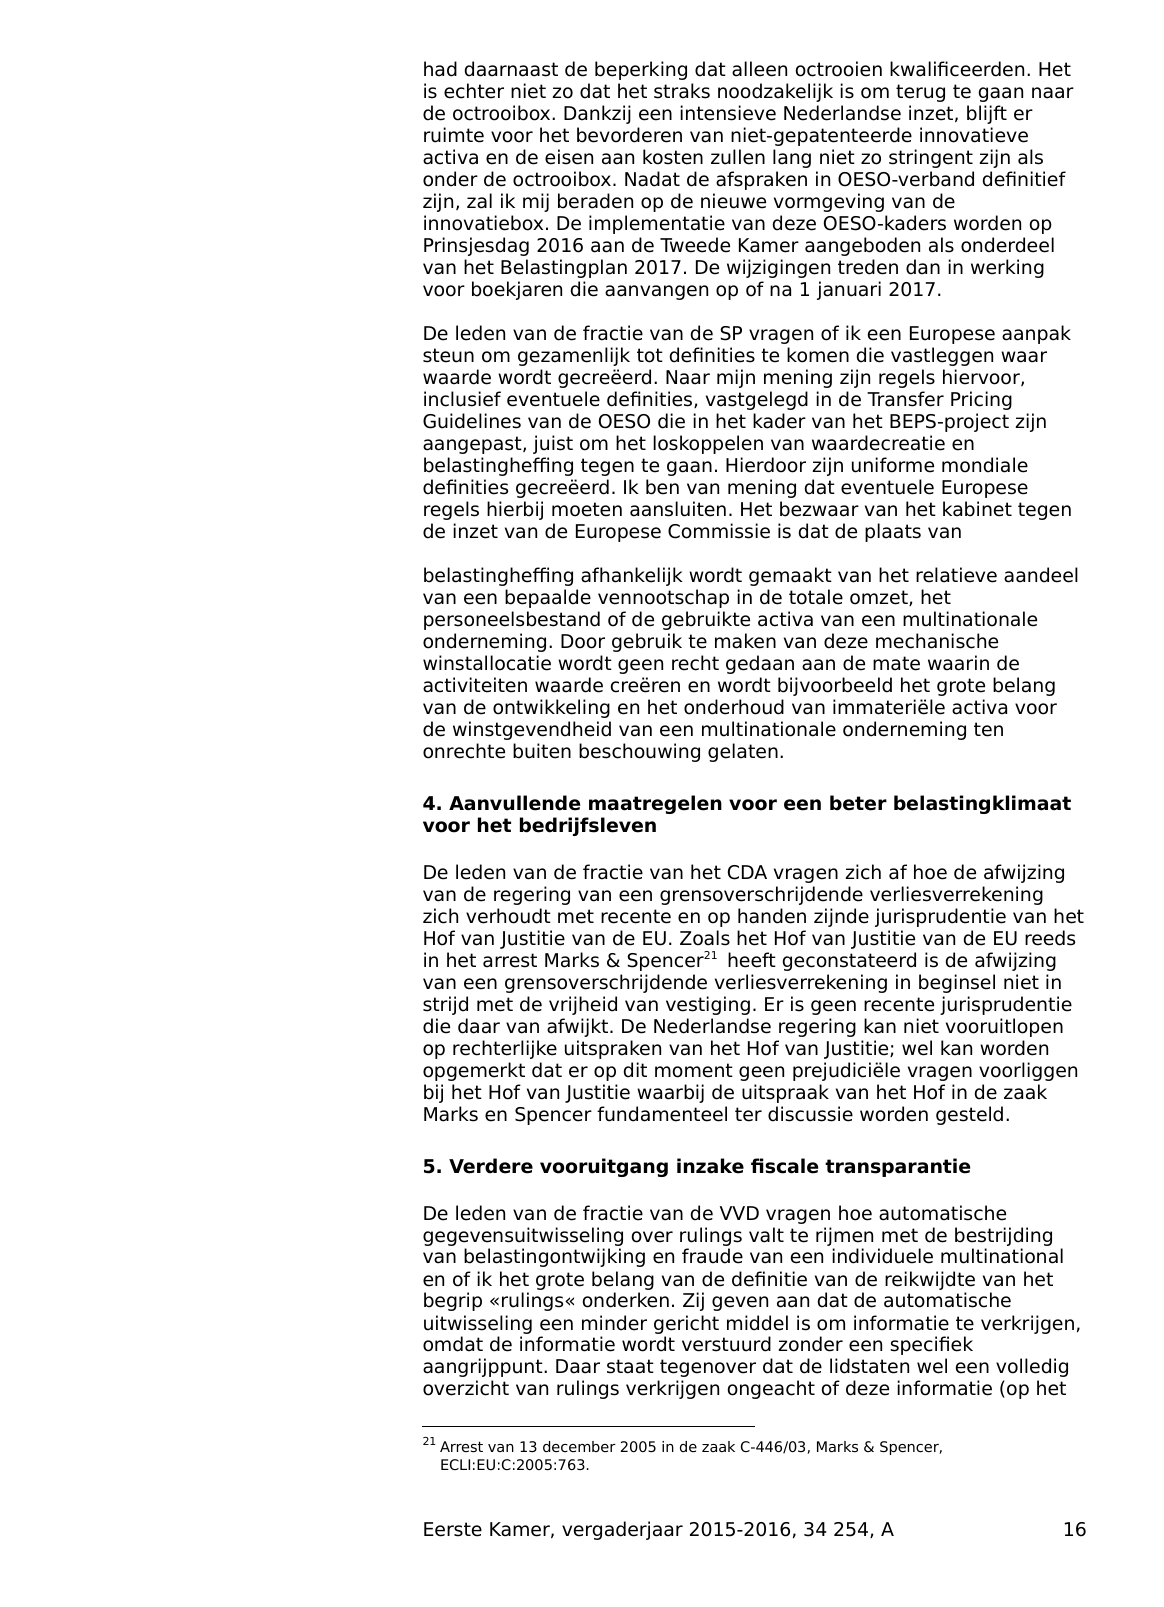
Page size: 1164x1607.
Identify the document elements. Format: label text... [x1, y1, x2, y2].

text De leden van de fractie van het CDA vragen zich af hoe de afwijzing van de regering van een grensoverschrijdende verliesverrekening zich verhoudt met recente en op handen zijnde jurisprudentie van het Hof van Justitie van de EU. Zoals het Hof van Justitie van de EU reeds in het arrest Marks & Spencer heeft geconstateerd is de afwijzing van een grensoverschrijdende verliesverrekening in beginsel niet in strijd met de vrijheid van vestiging. Er is geen recente jurisprudentie die daar van afwijkt. De Nederlandse regering kan niet vooruitlopen op rechterlijke uitspraken van het Hof van Justitie; wel kan worden opgemerkt dat er op dit moment geen prejudiciële vragen voorliggen bij het Hof van Justitie waarbij de uitspraak van het Hof in de zaak Marks en Spencer fundamenteel ter discussie worden gesteld. [422, 862, 1087, 1126]
text belastingheffing afhankelijk wordt gemaakt van het relatieve aandeel van een bepaalde vennootschap in de totale omzet, het personeelsbestand of de gebruikte activa van een multinationale onderneming. Door gebruik te maken van deze mechanische winstallocatie wordt geen recht gedaan aan de mate waarin de activiteiten waarde creëren en wordt bijvoorbeeld het grote belang van de ontwikkeling en het onderhoud van immateriële activa voor de winstgevendheid van een multinationale onderneming ten onrechte buiten beschouwing gelaten. [422, 565, 1087, 763]
text De leden van de fractie van de SP vragen of ik een Europese aanpak steun om gezamenlijk tot definities te komen die vastleggen waar waarde wordt gecreëerd. Naar mijn mening zijn regels hiervoor, inclusief eventuele definities, vastgelegd in de Transfer Pricing Guidelines van de OESO die in het kader van het BEPS-project zijn aangepast, juist om het loskoppelen van waardecreatie en belastingheffing tegen te gaan. Hierdoor zijn uniforme mondiale definities gecreëerd. Ik ben van mening dat eventuele Europese regels hierbij moeten aansluiten. Het bezwaar van het kabinet tegen de inzet van de Europese Commissie is dat de plaats van [422, 323, 1087, 543]
subtitle 5. Verdere vooruitgang inzake fiscale transparantie [422, 1156, 1087, 1177]
text De leden van de fractie van de VVD vragen hoe automatische gegevensuitwisseling over rulings valt te rijmen met de bestrijding van belastingontwijking en fraude van een individuele multinational en of ik het grote belang van de definitie van de reikwijdte van het begrip «rulings« onderken. Zij geven aan dat de automatische uitwisseling een minder gericht middel is om informatie te verkrijgen, omdat de informatie wordt verstuurd zonder een specifiek aangrijppunt. Daar staat tegenover dat de lidstaten wel een volledig overzicht van rulings verkrijgen ongeacht of deze informatie (op het [422, 1202, 1087, 1400]
subtitle 4. Aanvullende maatregelen voor een beter belastingklimaat voor het bedrijfsleven [422, 793, 1087, 837]
text had daarnaast de beperking dat alleen octrooien kwalificeerden. Het is echter niet zo dat het straks noodzakelijk is om terug te gaan naar de octrooibox. Dankzij een intensieve Nederlandse inzet, blijft er ruimte voor het bevorderen van niet-gepatenteerde innovatieve activa en de eisen aan kosten zullen lang niet zo stringent zijn als onder de octrooibox. Nadat de afspraken in OESO-verband definitief zijn, zal ik mij beraden op de nieuwe vormgeving van de innovatiebox. De implementatie van deze OESO-kaders worden op Prinsjesdag 2016 aan de Tweede Kamer aangeboden als onderdeel van het Belastingplan 2017. De wijzigingen treden dan in werking voor boekjaren die aanvangen op of na 1 januari 2017. [422, 59, 1087, 301]
text Arrest van 13 december 2005 in de zaak C-446/03, Marks & Spencer, ECLI:EU:C:2005:763. [422, 1435, 1087, 1474]
